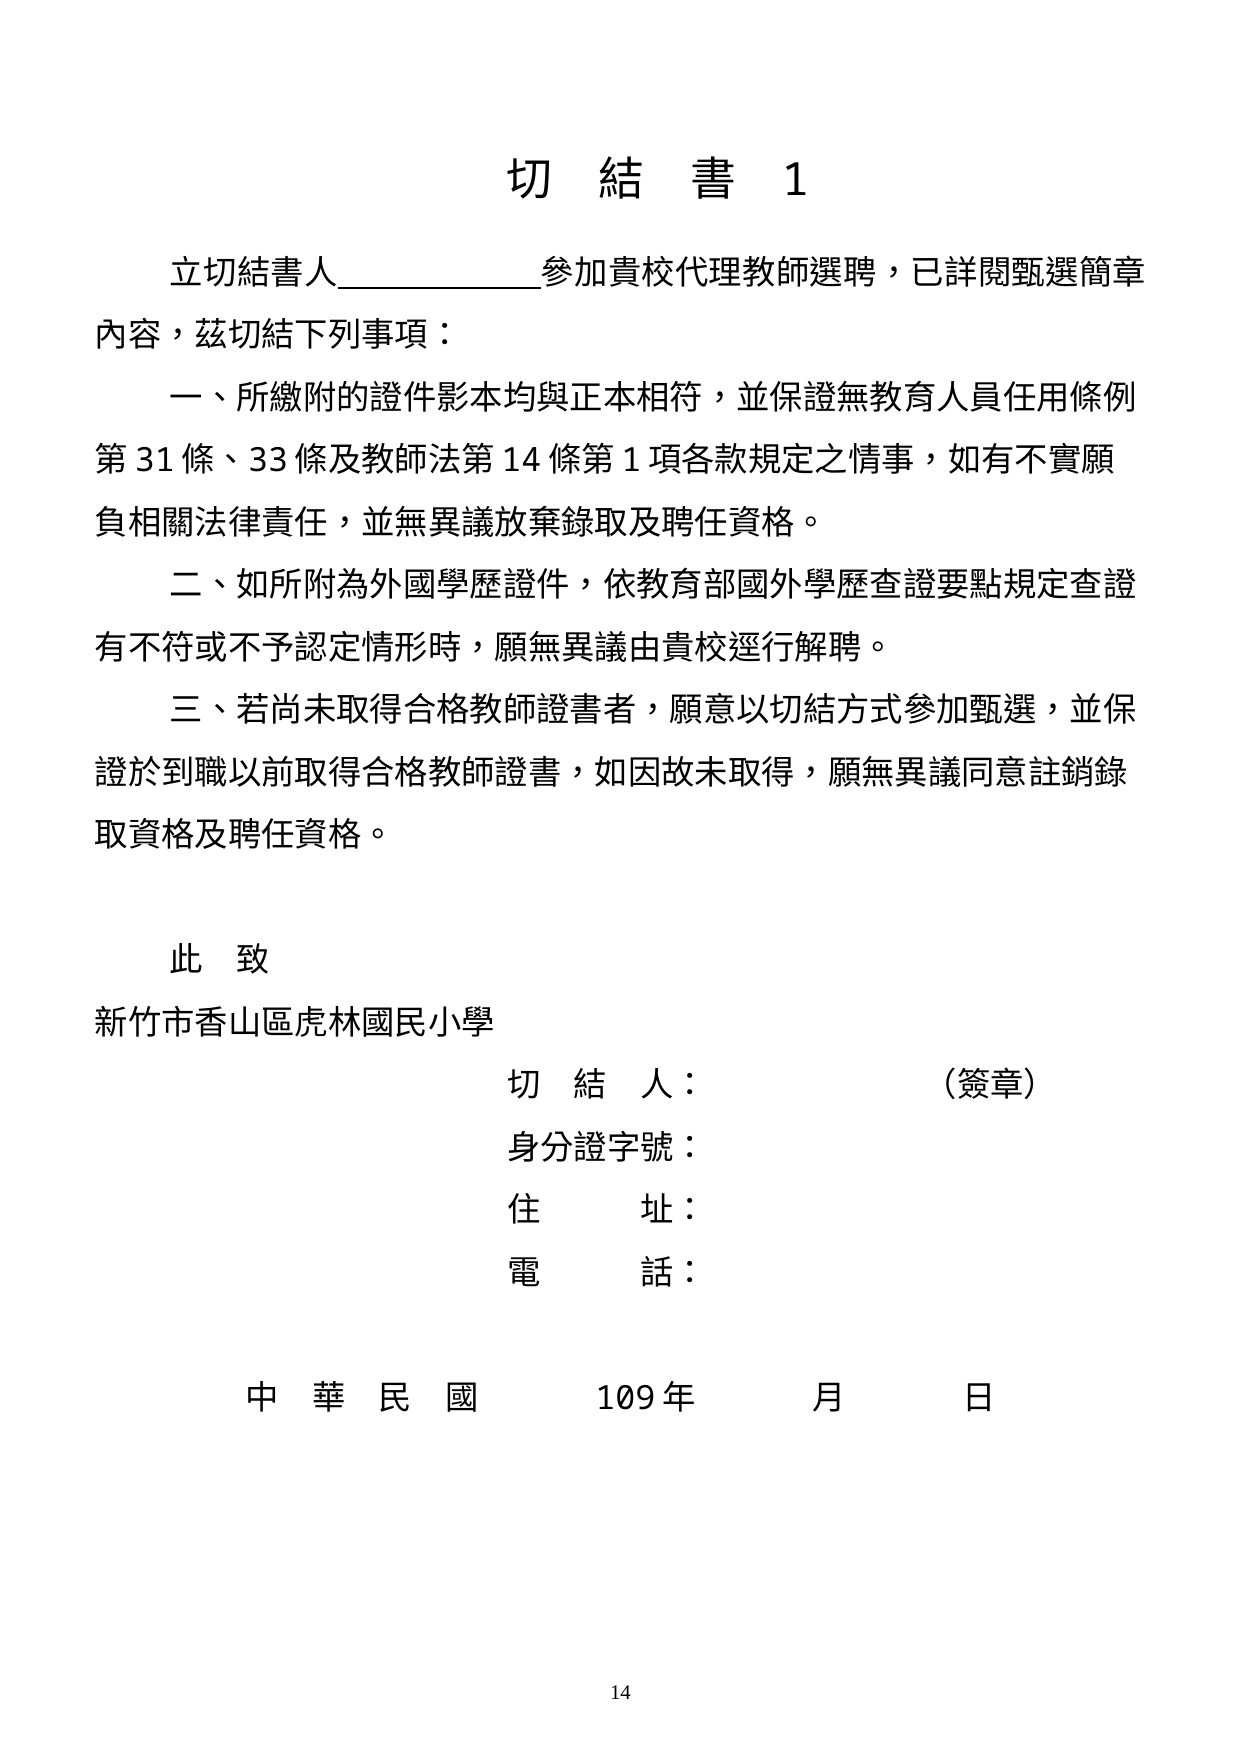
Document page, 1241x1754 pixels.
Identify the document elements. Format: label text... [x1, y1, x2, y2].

text 新竹市香山區虎林國民小學 [94, 978, 1146, 1041]
text 身分證字號： [94, 1103, 1146, 1166]
text 住 址： [94, 1166, 1146, 1228]
text 立切結書人 參加貴校代理教師選聘，已詳閱甄選簡章內容，茲切結下列事項： [94, 228, 1146, 353]
text 二、如所附為外國學歷證件，依教育部國外學歷查證要點規定查證有不符或不予認定情形時，願無異議由貴校逕行解聘。 [94, 541, 1146, 666]
text 切 結 人： （簽章） [94, 1041, 1146, 1103]
text 切 結 書 1 [94, 103, 1146, 228]
text 此 致 [94, 916, 1146, 978]
text 三、若尚未取得合格教師證書者，願意以切結方式參加甄選，並保證於到職以前取得合格教師證書，如因故未取得，願無異議同意註銷錄取資格及聘任資格。 [94, 666, 1146, 853]
text 電 話： [94, 1228, 1146, 1291]
text 中 華 民 國 109年 月 日 [94, 1353, 1146, 1416]
text 一、所繳附的證件影本均與正本相符，並保證無教育人員任用條例第31條、33條及教師法第14條第1項各款規定之情事，如有不實願負相關法律責任，並無異議放棄錄取及聘任資格。 [94, 353, 1146, 541]
